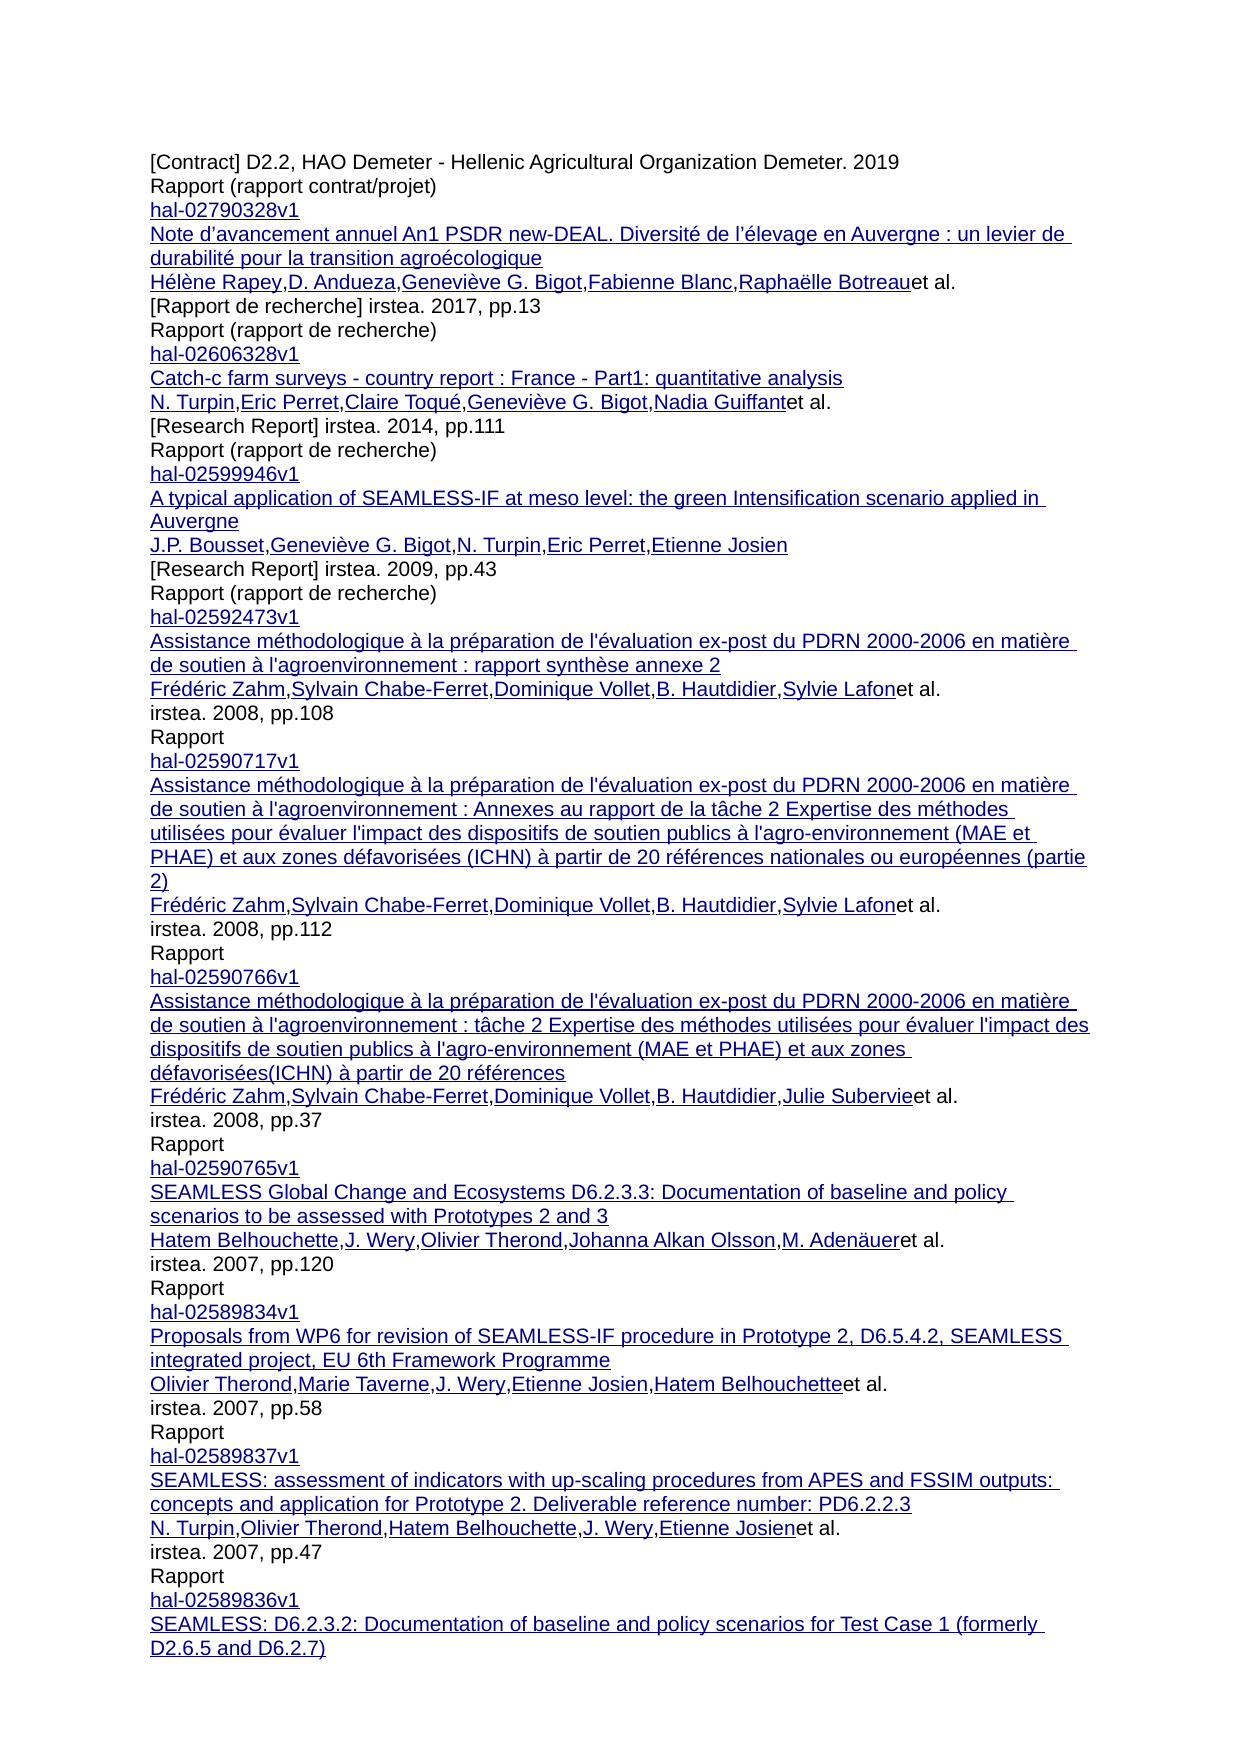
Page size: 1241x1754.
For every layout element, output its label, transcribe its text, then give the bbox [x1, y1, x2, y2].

table_cell Assistance méthodologique à la préparation de l'évaluation ex-post du PDRN 2000-2006 en matière de soutien à l'agroenvironnement : Annexes au rapport de la tâche 2 Expertise des méthodes utilisées pour évaluer l'impact des dispositifs de soutien publics à l'agro-environnement (MAE et PHAE) et aux zones défavorisées (ICHN) à partir de 20 références nationales ou européennes (partie 2) Frédéric Zahm,Sylvain Chabe-Ferret,Dominique Vollet,B. Hautdidier,Sylvie Lafonet al. irstea. 2008, pp.112 Rapport hal-02590766v1 [150, 773, 1090, 988]
table_cell Proposals from WP6 for revision of SEAMLESS-IF procedure in Prototype 2, D6.5.4.2, SEAMLESS integrated project, EU 6th Framework Programme Olivier Therond,Marie Taverne,J. Wery,Etienne Josien,Hatem Belhouchetteet al. irstea. 2007, pp.58 Rapport hal-02589837v1 [150, 1324, 1090, 1468]
table_cell SEAMLESS Global Change and Ecosystems D6.2.3.3: Documentation of baseline and policy scenarios to be assessed with Prototypes 2 and 3 Hatem Belhouchette,J. Wery,Olivier Therond,Johanna Alkan Olsson,M. Adenäueret al. irstea. 2007, pp.120 Rapport hal-02589834v1 [150, 1180, 1090, 1324]
table_cell Assistance méthodologique à la préparation de l'évaluation ex-post du PDRN 2000-2006 en matière de soutien à l'agroenvironnement : tâche 2 Expertise des méthodes utilisées pour évaluer l'impact des [150, 989, 1090, 1033]
table_cell Note d’avancement annuel An1 PSDR new-DEAL. Diversité de l’élevage en Auvergne : un levier de durabilité pour la transition agroécologique Hélène Rapey,D. Andueza,Geneviève G. Bigot,Fabienne Blanc,Raphaëlle Botreauet al. [Rapport de recherche] irstea. 2017, pp.13 Rapport (rapport de recherche) hal-02606328v1 [150, 222, 1090, 366]
table_cell SEAMLESS: assessment of indicators with up-scaling procedures from APES and FSSIM outputs: concepts and application for Prototype 2. Deliverable reference number: PD6.2.2.3 N. Turpin,Olivier Therond,Hatem Belhouchette,J. Wery,Etienne Josienet al. irstea. 2007, pp.47 Rapport hal-02589836v1 [150, 1468, 1090, 1611]
table_cell SEAMLESS: D6.2.3.2: Documentation of baseline and policy scenarios for Test Case 1 (formerly D2.6.5 and D6.2.7) [150, 1611, 1090, 1659]
table_cell Catch-c farm surveys - country report : France - Part1: quantitative analysis N. Turpin,Eric Perret,Claire Toqué,Geneviève G. Bigot,Nadia Guiffantet al. [Research Report] irstea. 2014, pp.111 Rapport (rapport de recherche) hal-02599946v1 [150, 366, 1090, 485]
table_cell A typical application of SEAMLESS-IF at meso level: the green Intensification scenario applied in Auvergne J.P. Bousset,Geneviève G. Bigot,N. Turpin,Eric Perret,Etienne Josien [Research Report] irstea. 2009, pp.43 Rapport (rapport de recherche) hal-02592473v1 [150, 485, 1090, 629]
table_cell [Contract] D2.2, HAO Demeter - Hellenic Agricultural Organization Demeter. 2019 Rapport (rapport contrat/projet) hal-02790328v1 [150, 150, 1090, 222]
table_cell Assistance méthodologique à la préparation de l'évaluation ex-post du PDRN 2000-2006 en matière de soutien à l'agroenvironnement : rapport synthèse annexe 2 Frédéric Zahm,Sylvain Chabe-Ferret,Dominique Vollet,B. Hautdidier,Sylvie Lafonet al. irstea. 2008, pp.108 Rapport hal-02590717v1 [150, 629, 1090, 773]
table_cell dispositifs de soutien publics à l'agro-environnement (MAE et PHAE) et aux zones défavorisées(ICHN) à partir de 20 références Frédéric Zahm,Sylvain Chabe-Ferret,Dominique Vollet,B. Hautdidier,Julie Subervieet al. irstea. 2008, pp.37 Rapport hal-02590765v1 [150, 1034, 1090, 1180]
